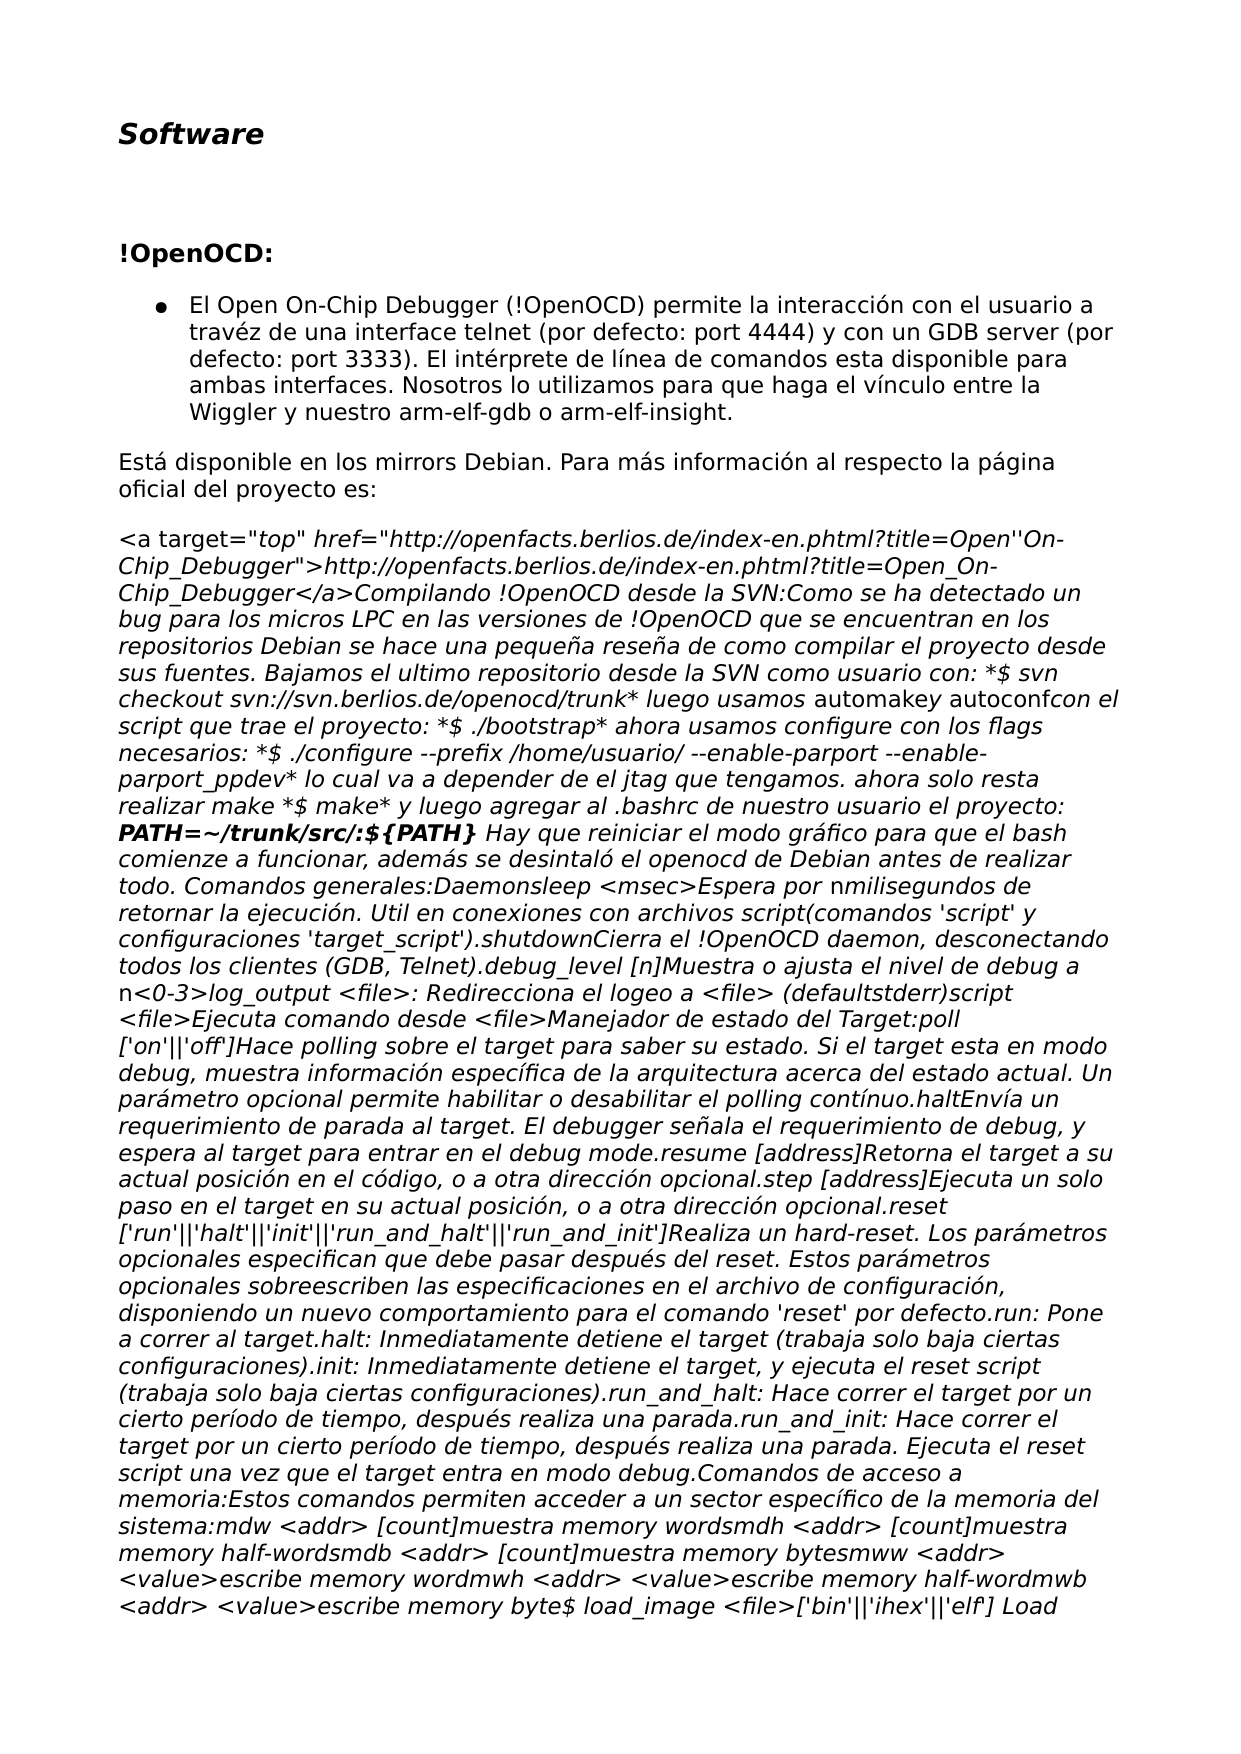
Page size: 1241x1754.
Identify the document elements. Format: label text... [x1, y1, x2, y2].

subtitle !OpenOCD: [118, 239, 1122, 268]
subtitle Software [118, 118, 1122, 152]
text Está disponible en los mirrors Debian. Para más información al respecto la página oficial del proyecto es: [118, 449, 1122, 503]
list El Open On-Chip Debugger (!OpenOCD) permite la interacción con el usuario a travéz de una interface telnet (por defecto: port 4444) y con un GDB server (por defecto: port 3333). El intérprete de línea de comandos esta disponible para ambas interfaces. Nosotros lo utilizamos para que haga el vínculo entre la Wiggler y nuestro arm-elf-gdb o arm-elf-insight. [153, 293, 1122, 426]
text <a target="top" href="http://openfacts.berlios.de/index-en.phtml?title=Open''On-Chip_Debugger">http://openfacts.berlios.de/index-en.phtml?title=Open_On-Chip_Debugger</a>Compilando !OpenOCD desde la SVN:Como se ha detectado un bug para los micros LPC en las versiones de !OpenOCD que se encuentran en los repositorios Debian se hace una pequeña reseña de como compilar el proyecto desde sus fuentes. Bajamos el ultimo repositorio desde la SVN como usuario con: *$ svn checkout svn://svn.berlios.de/openocd/trunk* luego usamos automakey autoconfcon el script que trae el proyecto: *$ ./bootstrap* ahora usamos configure con los flags necesarios: *$ ./configure --prefix /home/usuario/ --enable-parport --enable-parport_ppdev* lo cual va a depender de el jtag que tengamos. ahora solo resta realizar make *$ make* y luego agregar al .bashrc de nuestro usuario el proyecto: PATH=~/trunk/src/:${PATH} Hay que reiniciar el modo gráfico para que el bash comienze a funcionar, además se desintaló el openocd de Debian antes de realizar todo. Comandos generales:Daemonsleep <msec>Espera por nmilisegundos de retornar la ejecución. Util en conexiones con archivos script(comandos 'script' y configuraciones 'target_script').shutdownCierra el !OpenOCD daemon, desconectando todos los clientes (GDB, Telnet).debug_level [n]Muestra o ajusta el nivel de debug a n<0-3>log_output <file>: Redirecciona el logeo a <file> (defaultstderr)script <file>Ejecuta comando desde <file>Manejador de estado del Target:poll ['on'||'off']Hace polling sobre el target para saber su estado. Si el target esta en modo debug, muestra información específica de la arquitectura acerca del estado actual. Un parámetro opcional permite habilitar o desabilitar el polling contínuo.haltEnvía un requerimiento de parada al target. El debugger señala el requerimiento de debug, y espera al target para entrar en el debug mode.resume [address]Retorna el target a su actual posición en el código, o a otra dirección opcional.step [address]Ejecuta un solo paso en el target en su actual posición, o a otra dirección opcional.reset ['run'||'halt'||'init'||'run_and_halt'||'run_and_init']Realiza un hard-reset. Los parámetros opcionales especifican que debe pasar después del reset. Estos parámetros opcionales sobreescriben las especificaciones en el archivo de configuración, disponiendo un nuevo comportamiento para el comando 'reset' por defecto.run: Pone a correr al target.halt: Inmediatamente detiene el target (trabaja solo baja ciertas configuraciones).init: Inmediatamente detiene el target, y ejecuta el reset script (trabaja solo baja ciertas configuraciones).run_and_halt: Hace correr el target por un cierto período de tiempo, después realiza una parada.run_and_init: Hace correr el target por un cierto período de tiempo, después realiza una parada. Ejecuta el reset script una vez que el target entra en modo debug.Comandos de acceso a memoria:Estos comandos permiten acceder a un sector específico de la memoria del sistema:mdw <addr> [count]muestra memory wordsmdh <addr> [count]muestra memory half-wordsmdb <addr> [count]muestra memory bytesmww <addr> <value>escribe memory wordmwh <addr> <value>escribe memory half-wordmwb <addr> <value>escribe memory byte$ load_image <file>['bin'||'ihex'||'elf'] Load [118, 526, 1122, 1620]
